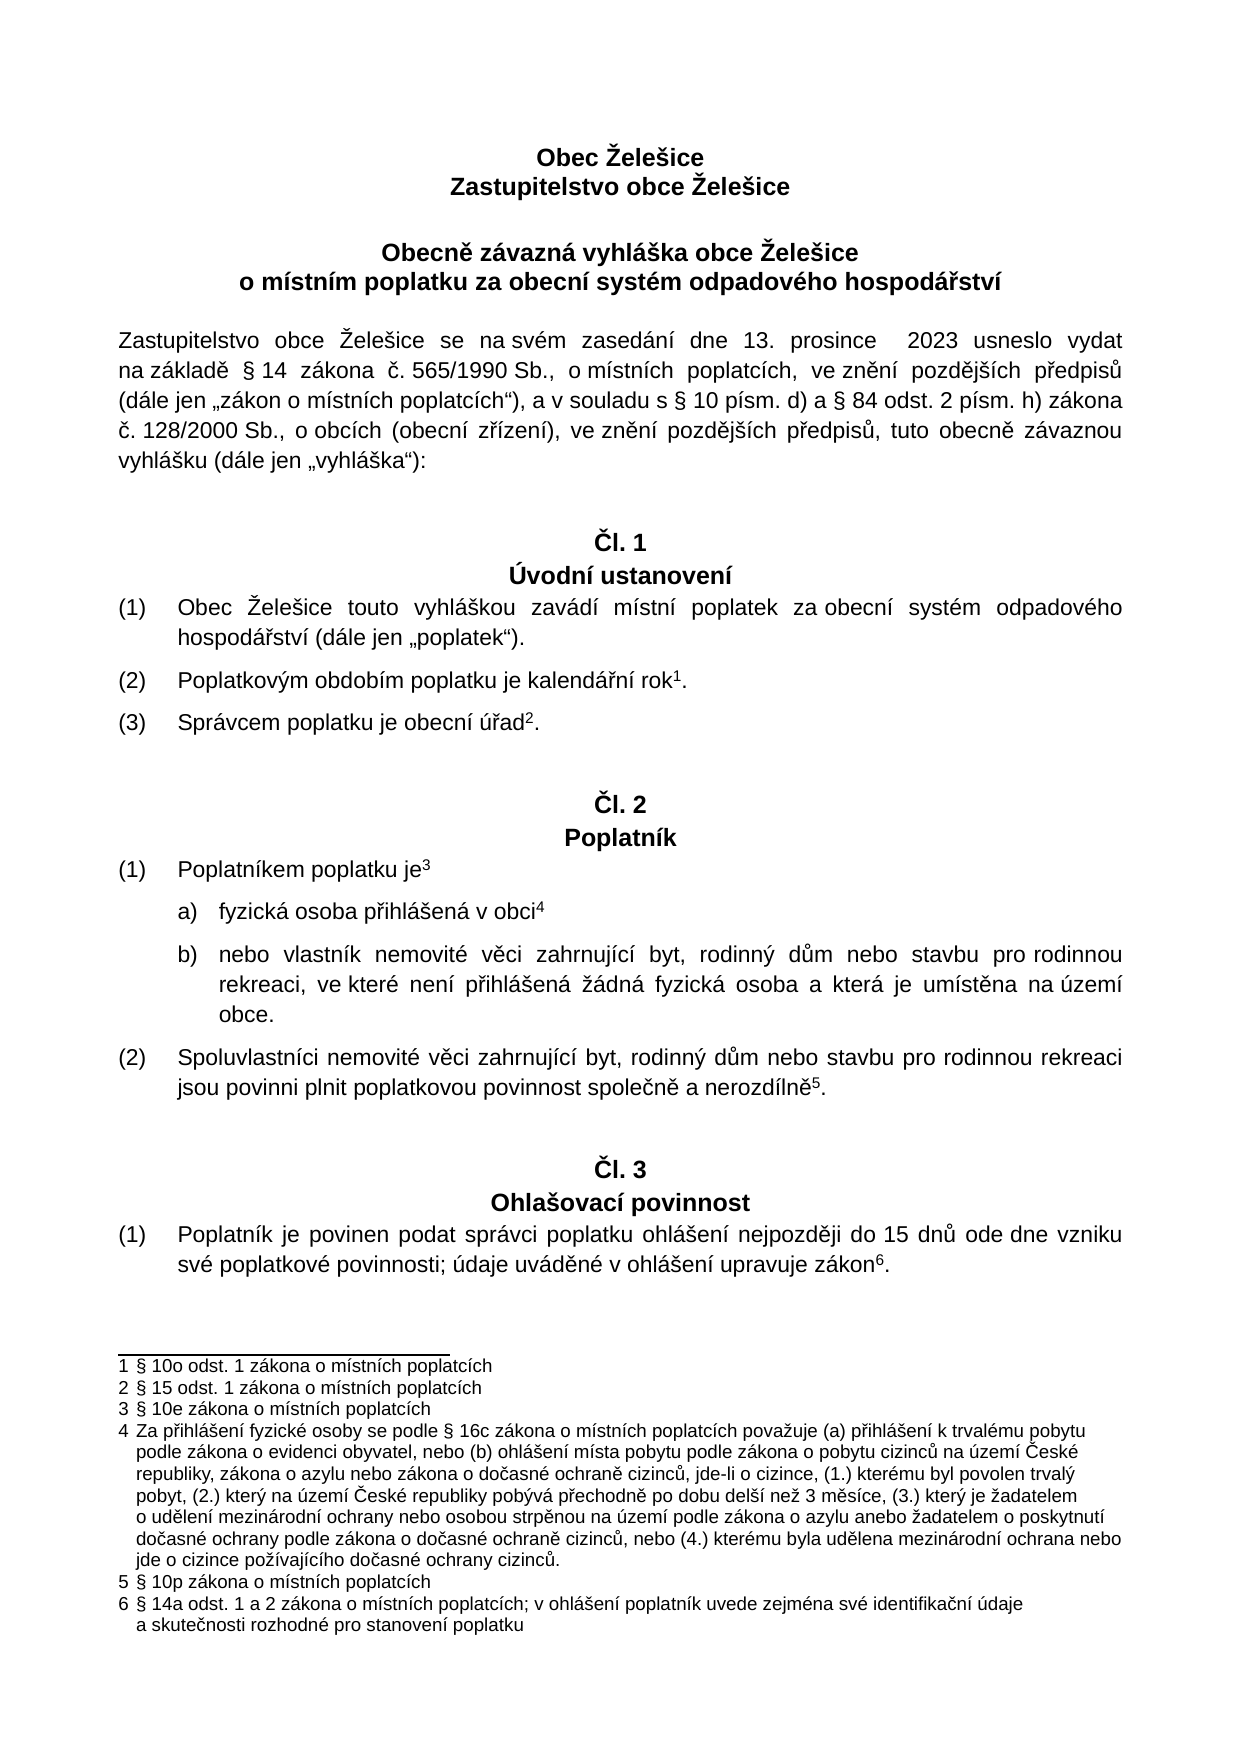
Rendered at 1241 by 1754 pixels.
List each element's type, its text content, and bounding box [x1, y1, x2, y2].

list § 14a odst. 1 a 2 zákona o místních poplatcích; v ohlášení poplatník uvede zejména své identifikační údaje a skutečnosti rozhodné pro stanovení poplatku [118, 1592, 1122, 1635]
list § 10e zákona o místních poplatcích [118, 1398, 1122, 1420]
list Poplatník je povinen podat správci poplatku ohlášení nejpozději do 15 dnů ode dne vzniku své poplatkové povinnosti; údaje uváděné v ohlášení upravuje zákon. [118, 1221, 1122, 1277]
subtitle Čl. 2 Poplatník [118, 789, 1122, 851]
list Správcem poplatku je obecní úřad. [118, 709, 1122, 736]
list § 10o odst. 1 zákona o místních poplatcích [118, 1355, 1122, 1377]
subtitle Čl. 3 Ohlašovací povinnost [118, 1154, 1122, 1216]
list § 10p zákona o místních poplatcích [118, 1571, 1122, 1592]
list fyzická osoba přihlášená v obci [177, 898, 1122, 925]
list nebo vlastník nemovité věci zahrnující byt, rodinný dům nebo stavbu pro rodinnou rekreaci, ve které není přihlášená žádná fyzická osoba a která je umístěna na území obce. [177, 941, 1122, 1028]
subtitle Obecně závazná vyhláška obce Želešice o místním poplatku za obecní systém odpadového hospodářství [118, 238, 1122, 295]
list Spoluvlastníci nemovité věci zahrnující byt, rodinný dům nebo stavbu pro rodinnou rekreaci jsou povinni plnit poplatkovou povinnost společně a nerozdílně. [118, 1044, 1122, 1101]
list Poplatníkem poplatku je [118, 856, 1122, 882]
list § 15 odst. 1 zákona o místních poplatcích [118, 1377, 1122, 1398]
list Za přihlášení fyzické osoby se podle § 16c zákona o místních poplatcích považuje (a) přihlášení k trvalému pobytu podle zákona o evidenci obyvatel, nebo (b) ohlášení místa pobytu podle zákona o pobytu cizinců na území České republiky, zákona o azylu nebo zákona o dočasné ochraně cizinců, jde-li o cizince, (1.) kterému byl povolen trvalý pobyt, (2.) který na území České republiky pobývá přechodně po dobu delší než 3 měsíce, (3.) který je žadatelem o udělení mezinárodní ochrany nebo osobou strpěnou na území podle zákona o azylu anebo žadatelem o poskytnutí dočasné ochrany podle zákona o dočasné ochraně cizinců, nebo (4.) kterému byla udělena mezinárodní ochrana nebo jde o cizince požívajícího dočasné ochrany cizinců. [118, 1420, 1122, 1571]
list Poplatkovým obdobím poplatku je kalendářní rok. [118, 667, 1122, 693]
text Obec Želešice Zastupitelstvo obce Želešice [118, 143, 1122, 201]
text Zastupitelstvo obce Želešice se na svém zasedání dne 13. prosince 2023 usneslo vydat na základě § 14 zákona č. 565/1990 Sb., o místních poplatcích, ve znění pozdějších předpisů (dále jen „zákon o místních poplatcích“), a v souladu s § 10 písm. d) a § 84 odst. 2 písm. h) zákona č. 128/2000 Sb., o obcích (obecní zřízení), ve znění pozdějších předpisů, tuto obecně závaznou vyhlášku (dále jen „vyhláška“): [118, 327, 1122, 474]
subtitle Čl. 1 Úvodní ustanovení [118, 528, 1122, 589]
list Obec Želešice touto vyhláškou zavádí místní poplatek za obecní systém odpadového hospodářství (dále jen „poplatek“). [118, 594, 1122, 650]
